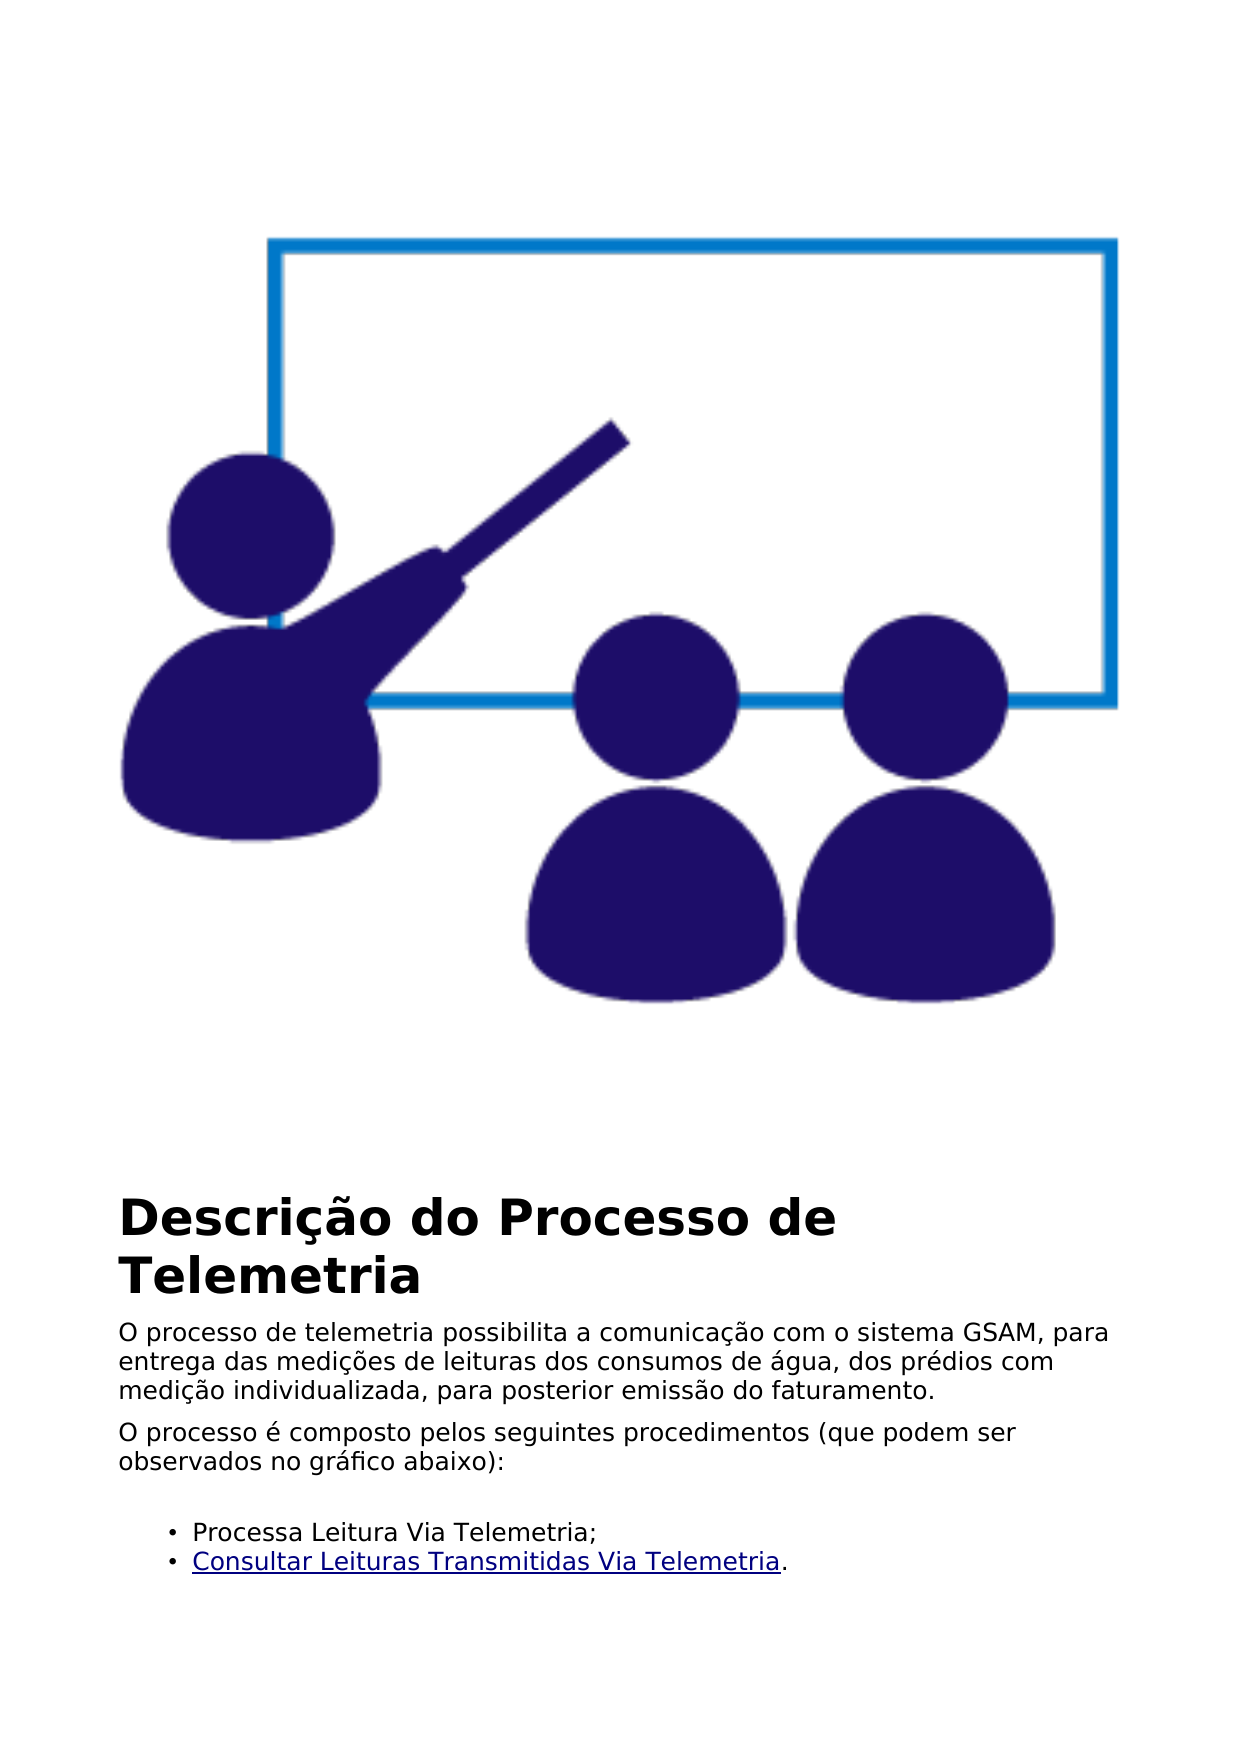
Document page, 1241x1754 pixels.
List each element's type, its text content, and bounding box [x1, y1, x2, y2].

picture [118, 118, 1123, 1122]
text O processo de telemetria possibilita a comunicação com o sistema GSAM, para entrega das medições de leituras dos consumos de água, dos prédios com medição individualizada, para posterior emissão do faturamento. [118, 1318, 1122, 1405]
text O processo é composto pelos seguintes procedimentos (que podem ser observados no gráfico abaixo): [118, 1418, 1122, 1476]
subtitle Descrição do Processo de Telemetria [118, 1189, 1122, 1305]
list Processa Leitura Via Telemetria; [177, 1518, 1122, 1547]
list Consultar Leituras Transmitidas Via Telemetria. [177, 1547, 1122, 1576]
